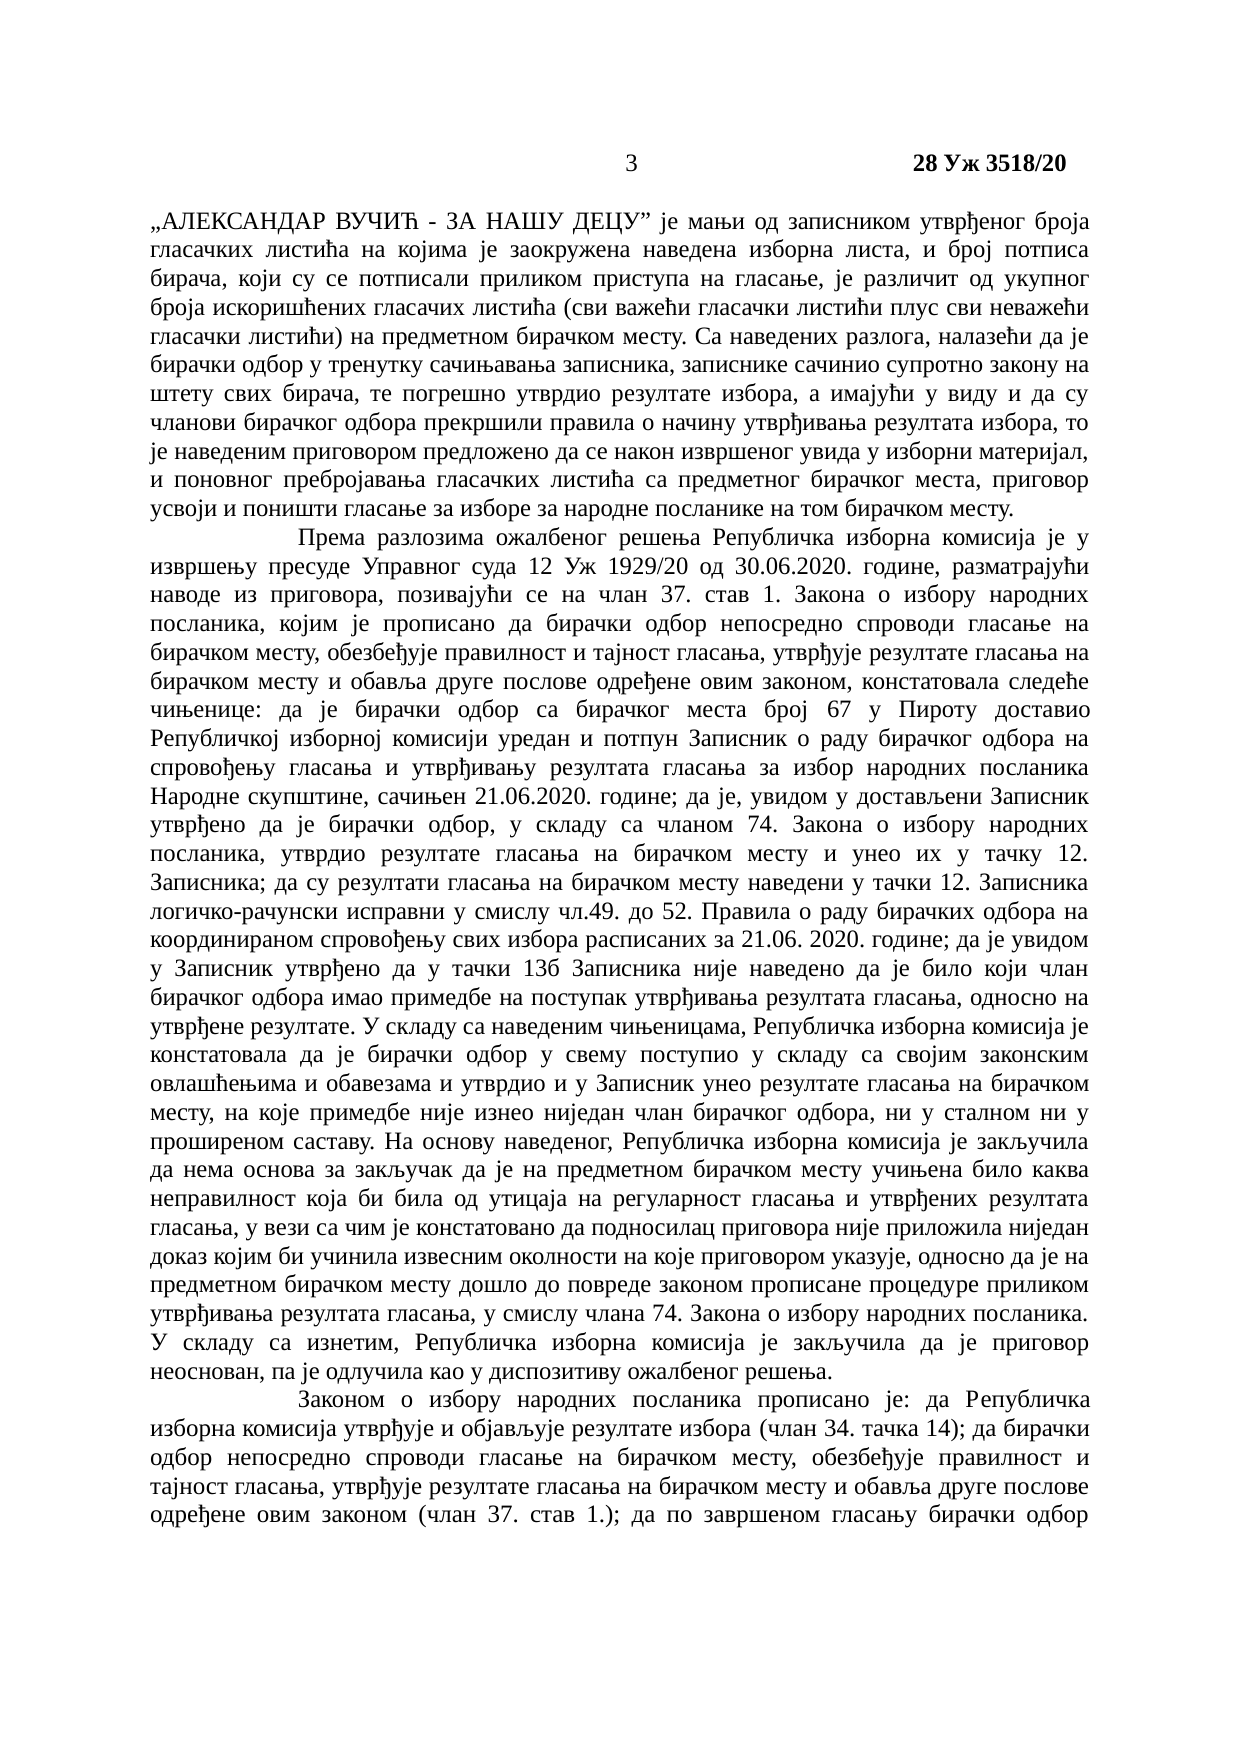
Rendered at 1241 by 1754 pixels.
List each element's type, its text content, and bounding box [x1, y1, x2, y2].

text „АЛЕКСАНДАР ВУЧИЋ - ЗА НАШУ ДЕЦУ” је мањи од записником утврђеног броја гласачких листића на којима је заокружена наведена изборна листа, и број потписа бирача, који су се потписали приликом приступа на гласање, је различит од укупног броја искоришћених гласачих листића (сви важећи гласачки листићи плус сви неважећи гласачки листићи) на предметном бирачком месту. Са наведених разлога, налазећи да је бирачки одбор у тренутку сачињавања записника, записнике сачинио супротно закону на штету свих бирача, те погрешно утврдио резултате избора, а имајући у виду и да су чланови бирачког одбора прекршили правила о начину утврђивања резултата избора, то је наведеним приговором предложено да се након извршеног увида у изборни материјал, и поновног пребројавања гласачких листића са предметног бирачког места, приговор усвоји и поништи гласање за изборе за народне посланике на том бирачком месту. [150, 206, 1091, 522]
text Законом о избору народних посланика прописано је: да Републичка изборна комисија утврђује и објављује резултате избора (члан 34. тачка 14); да бирачки одбор непосредно спроводи гласање на бирачком месту, обезбеђује правилност и тајност гласања, утврђује резултате гласања на бирачком месту и обавља друге послове одређене овим законом (члан 37. став 1.); да по завршеном гласању бирачки одбор [150, 1384, 1091, 1528]
text Према разлозима ожалбеног решења Републичка изборна комисија је у извршењу пресуде Управног суда 12 Уж 1929/20 од 30.06.2020. године, разматрајући наводе из приговора, позивајући се на члан 37. став 1. Закона о избору народних посланика, којим је прописано да бирачки одбор непосредно спроводи гласање на бирачком месту, обезбеђује правилност и тајност гласања, утврђује резултате гласања на бирачком месту и обавља друге послове одређене овим законом, констатовала следеће чињенице: да је бирачки одбор са бирачког места број 67 у Пироту доставио Републичкој изборној комисији уредан и потпун Записник о раду бирачког одбора на спровођењу гласања и утврђивању резултата гласања за избор народних посланика Народне скупштине, сачињен 21.06.2020. године; да је, увидом у достављени Записник утврђено да је бирачки одбор, у складу са чланом 74. Закона о избору народних посланика, утврдио резултате гласања на бирачком месту и унео их у тачку 12. Записника; да су резултати гласања на бирачком месту наведени у тачки 12. Записника логичко-рачунски исправни у смислу чл.49. до 52. Правила о раду бирачких одбора на координираном спровођењу свих избора расписаних за 21.06. 2020. године; да је увидом у Записник утврђено да у тачки 13б Записника није наведено да је било који члан бирачког одбора имао примедбе на поступак утврђивања резултата гласања, односно на утврђене резултате. У складу са наведеним чињеницама, Републичка изборна комисија је констатовала да је бирачки одбор у свему поступио у складу са својим законским овлашћењима и обавезама и утврдио и у Записник унео резултате гласања на бирачком месту, на које примедбе није изнео ниједан члан бирачког одбора, ни у сталном ни у проширеном саставу. На основу наведеног, Републичка изборна комисија је закључила да нема основа за закључак да је на предметном бирачком месту учињена било каква неправилност која би била од утицаја на регуларност гласања и утврђених резултата гласања, у вези са чим је констатовано да подносилац приговора није приложила ниједан доказ којим би учинила извесним околности на које приговором указује, односно да је на предметном бирачком месту дошло до повреде законом прописане процедуре приликом утврђивања резултата гласања, у смислу члана 74. Закона о избору народних посланика. У складу са изнетим, Републичка изборна комисија је закључила да је приговор неоснован, па је одлучила као у диспозитиву ожалбеног решења. [150, 522, 1091, 1384]
